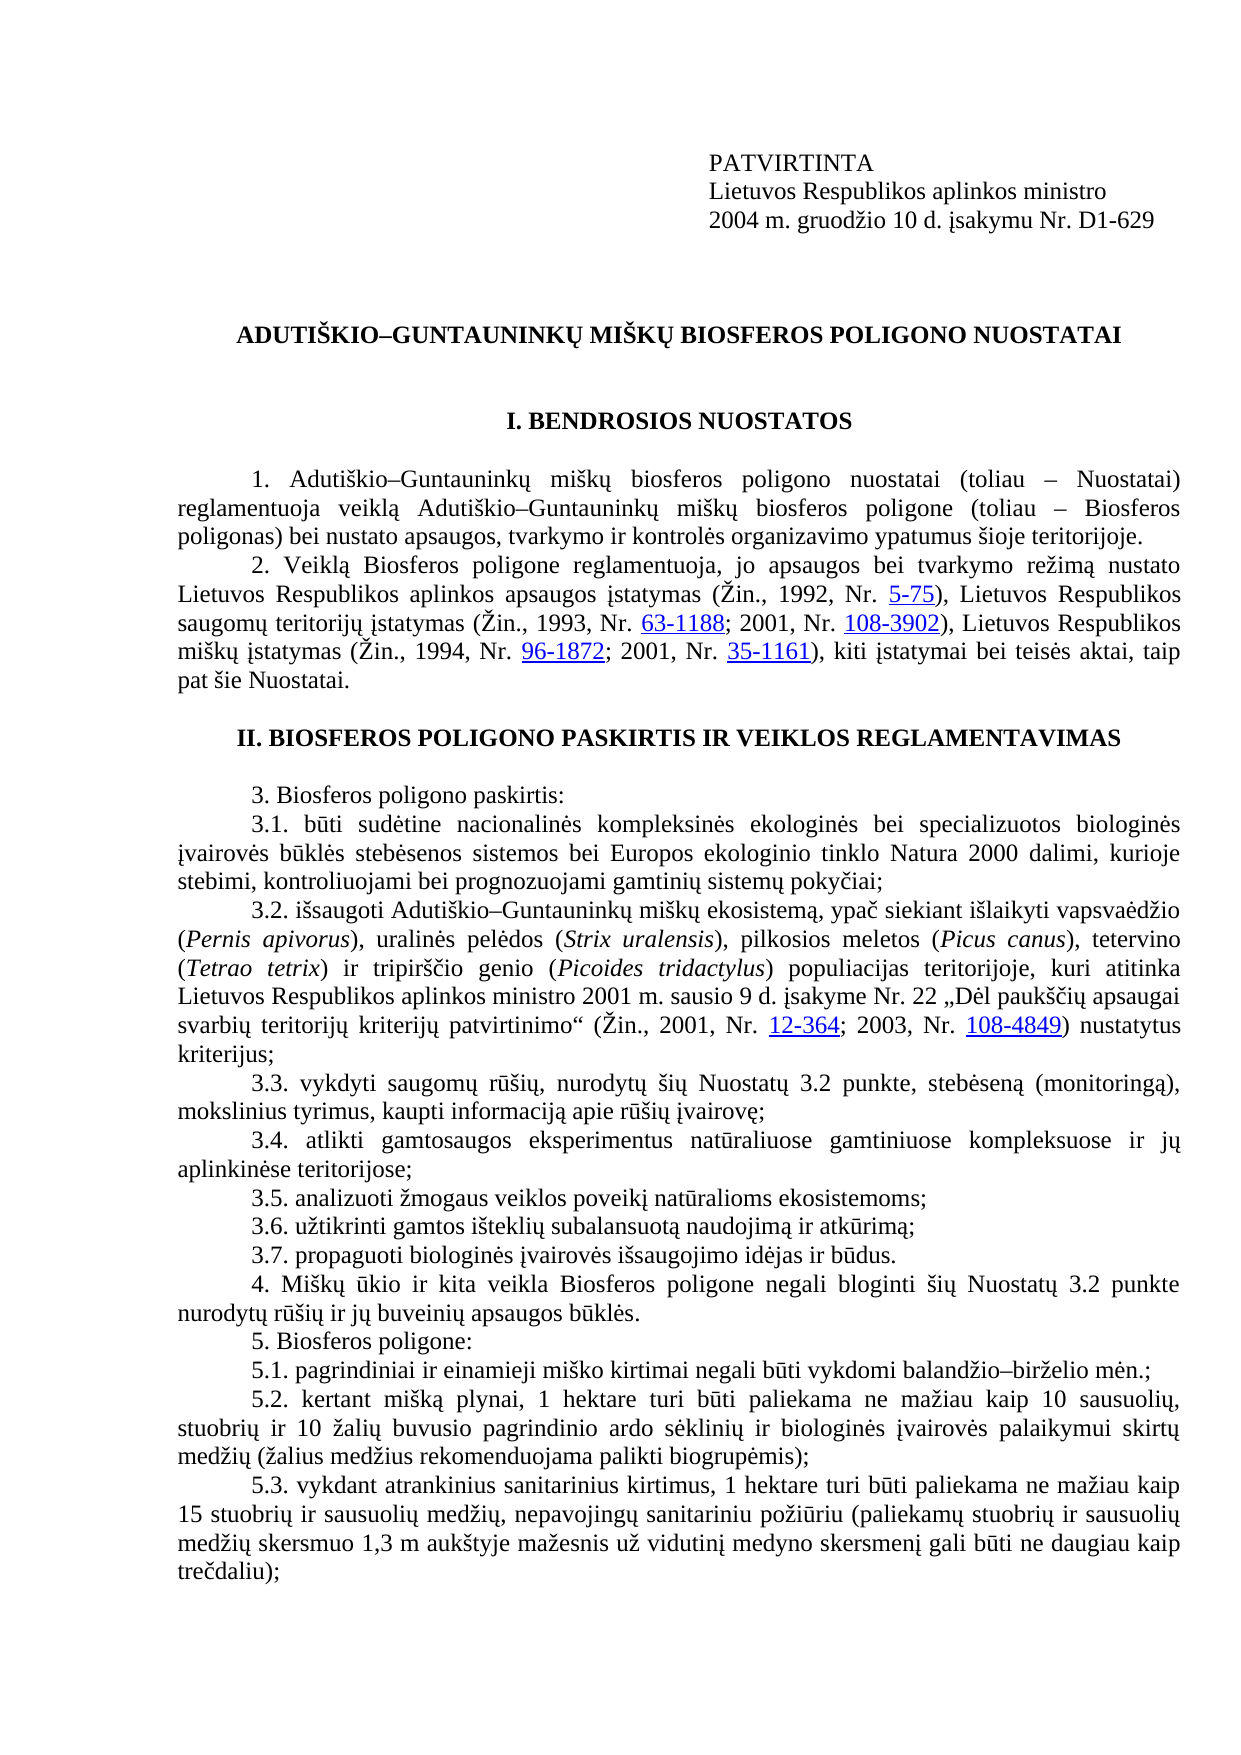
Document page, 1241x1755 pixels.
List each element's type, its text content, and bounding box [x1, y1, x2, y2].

text 3.5. analizuoti žmogaus veiklos poveikį natūralioms ekosistemoms; [177, 1183, 1181, 1211]
text Lietuvos Respublikos aplinkos ministro [177, 176, 1181, 205]
text 2004 m. gruodžio 10 d. įsakymu Nr. D1-629 [177, 205, 1181, 234]
text II. Biosferos poligono paskirtis ir veiklos reglamentavimas [177, 723, 1181, 751]
text Adutiškio–Guntauninkų miškų biosferos poligono nuostatai [177, 320, 1181, 349]
text 4. Miškų ūkio ir kita veikla Biosferos poligone negali bloginti šių Nuostatų 3.2 punkte nurodytų rūšių ir jų buveinių apsaugos būklės. [177, 1269, 1181, 1326]
text 1. Adutiškio–Guntauninkų miškų biosferos poligono nuostatai (toliau – Nuostatai) reglamentuoja veiklą Adutiškio–Guntauninkų miškų biosferos poligone (toliau – Biosferos poligonas) bei nustato apsaugos, tvarkymo ir kontrolės organizavimo ypatumus šioje teritorijoje. [177, 464, 1181, 550]
text 5.2. kertant mišką plynai, 1 hektare turi būti paliekama ne mažiau kaip 10 sausuolių, stuobrių ir 10 žalių buvusio pagrindinio ardo sėklinių ir biologinės įvairovės palaikymui skirtų medžių (žalius medžius rekomenduojama palikti biogrupėmis); [177, 1384, 1181, 1470]
text 3.6. užtikrinti gamtos išteklių subalansuotą naudojimą ir atkūrimą; [177, 1211, 1181, 1240]
text 3.2. išsaugoti Adutiškio–Guntauninkų miškų ekosistemą, ypač siekiant išlaikyti vapsvaėdžio (Pernis apivorus), uralinės pelėdos (Strix uralensis), pilkosios meletos (Picus canus), tetervino (Tetrao tetrix) ir tripirščio genio (Picoides tridactylus) populiacijas teritorijoje, kuri atitinka Lietuvos Respublikos aplinkos ministro 2001 m. sausio 9 d. įsakyme Nr. 22 „Dėl paukščių apsaugai svarbių teritorijų kriterijų patvirtinimo“ (Žin., 2001, Nr. 12-364; 2003, Nr. 108-4849) nustatytus kriterijus; [177, 895, 1181, 1068]
text 5.1. pagrindiniai ir einamieji miško kirtimai negali būti vykdomi balandžio–birželio mėn.; [177, 1355, 1181, 1384]
text 3.1. būti sudėtine nacionalinės kompleksinės ekologinės bei specializuotos biologinės įvairovės būklės stebėsenos sistemos bei Europos ekologinio tinklo Natura 2000 dalimi, kurioje stebimi, kontroliuojami bei prognozuojami gamtinių sistemų pokyčiai; [177, 809, 1181, 895]
text I. Bendrosios nuostatos [177, 406, 1181, 435]
text 3.7. propaguoti biologinės įvairovės išsaugojimo idėjas ir būdus. [177, 1240, 1181, 1269]
text 3. Biosferos poligono paskirtis: [177, 780, 1181, 809]
text 3.3. vykdyti saugomų rūšių, nurodytų šių Nuostatų 3.2 punkte, stebėseną (monitoringą), mokslinius tyrimus, kaupti informaciją apie rūšių įvairovę; [177, 1068, 1181, 1125]
text 2. Veiklą Biosferos poligone reglamentuoja, jo apsaugos bei tvarkymo režimą nustato Lietuvos Respublikos aplinkos apsaugos įstatymas (Žin., 1992, Nr. 5-75), Lietuvos Respublikos saugomų teritorijų įstatymas (Žin., 1993, Nr. 63-1188; 2001, Nr. 108-3902), Lietuvos Respublikos miškų įstatymas (Žin., 1994, Nr. 96-1872; 2001, Nr. 35-1161), kiti įstatymai bei teisės aktai, taip pat šie Nuostatai. [177, 550, 1181, 694]
text PATVIRTINTA [177, 148, 1181, 176]
text 3.4. atlikti gamtosaugos eksperimentus natūraliuose gamtiniuose kompleksuose ir jų aplinkinėse teritorijose; [177, 1125, 1181, 1183]
text 5. Biosferos poligone: [177, 1326, 1181, 1355]
text 5.3. vykdant atrankinius sanitarinius kirtimus, 1 hektare turi būti paliekama ne mažiau kaip 15 stuobrių ir sausuolių medžių, nepavojingų sanitariniu požiūriu (paliekamų stuobrių ir sausuolių medžių skersmuo 1,3 m aukštyje mažesnis už vidutinį medyno skersmenį gali būti ne daugiau kaip trečdaliu); [177, 1470, 1181, 1585]
